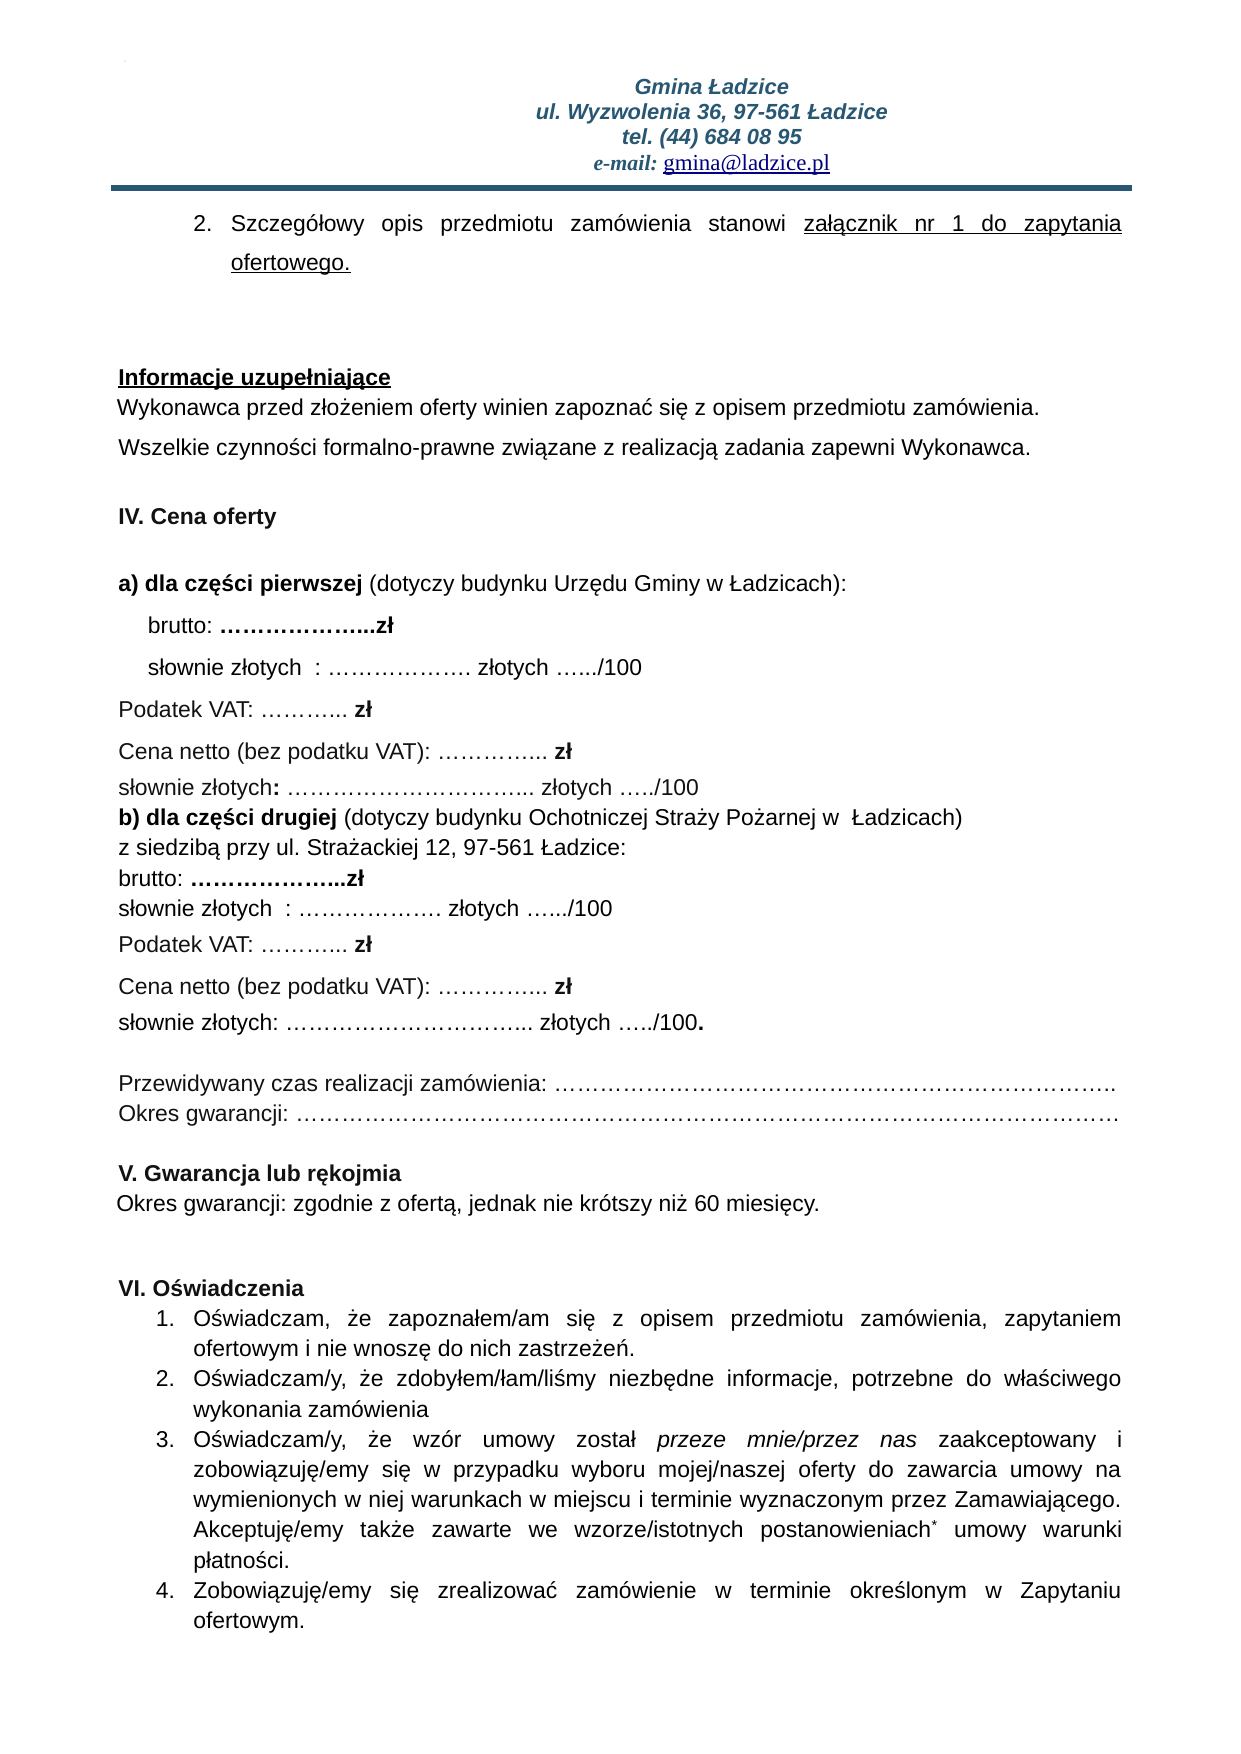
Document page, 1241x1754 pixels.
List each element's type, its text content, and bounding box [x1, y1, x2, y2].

list słownie złotych : ………………. złotych ….../100 [148, 654, 1122, 680]
list Zobowiązuję/emy się zrealizować zamówienie w terminie określonym w Zapytaniu ofertowym. [156, 1577, 1122, 1633]
list Podatek VAT: ………... zł [118, 696, 1122, 722]
list a) dla części pierwszej (dotyczy budynku Urzędu Gminy w Ładzicach): [118, 569, 1122, 596]
text Przewidywany czas realizacji zamówienia: ……………………………………………………………….. [118, 1069, 1122, 1096]
text Okres gwarancji: ……………………………………………………………………………………………… [118, 1100, 1122, 1126]
list Oświadczam, że zapoznałem/am się z opisem przedmiotu zamówienia, zapytaniem ofertowym i nie wnoszę do nich zastrzeżeń. [156, 1305, 1122, 1361]
list b) dla części drugiej (dotyczy budynku Ochotniczej Straży Pożarnej w Ładzicach) z siedzibą przy ul. Strażackiej 12, 97-561 Ładzice: [118, 804, 1122, 861]
text Wszelkie czynności formalno-prawne związane z realizacją zadania zapewni Wykonawca. [118, 433, 1122, 460]
list Cena netto (bez podatku VAT): …………... zł [118, 973, 1122, 999]
text VI. Oświadczenia [118, 1275, 1122, 1301]
text V. Gwarancja lub rękojmia [118, 1160, 1122, 1187]
list brutto: ………………...zł [118, 864, 1122, 891]
list Podatek VAT: ………... zł [118, 931, 1122, 957]
text Wykonawca przed złożeniem oferty winien zapoznać się z opisem przedmiotu zamówienia. [117, 394, 1122, 420]
text IV. Cena oferty [118, 503, 1122, 529]
list Cena netto (bez podatku VAT): …………... zł [118, 738, 1122, 764]
list słownie złotych: …………………………... złotych …../100. [118, 1009, 1122, 1036]
text Okres gwarancji: zgodnie z ofertą, jednak nie krótszy niż 60 miesięcy. [116, 1190, 1122, 1217]
list słownie złotych: …………………………... złotych …../100 [118, 774, 1122, 800]
list brutto: ………………...zł [148, 612, 1122, 638]
list słownie złotych : ………………. złotych ….../100 [118, 895, 1122, 921]
list Oświadczam/y, że zdobyłem/łam/liśmy niezbędne informacje, potrzebne do właściwego wykonania zamówienia [156, 1365, 1122, 1422]
list Oświadczam/y, że wzór umowy został przeze mnie/przez nas zaakceptowany i zobowiązuję/emy się w przypadku wyboru mojej/naszej oferty do zawarcia umowy na wymienionych w niej warunkach w miejscu i terminie wyznaczonym przez Zamawiającego. Akceptuję/emy także zawarte we wzorze/istotnych postanowieniach* umowy warunki płatności. [156, 1426, 1122, 1573]
text Informacje uzupełniające [118, 364, 1122, 390]
list Szczegółowy opis przedmiotu zamówienia stanowi załącznik nr 1 do zapytania ofertowego. [193, 210, 1122, 276]
